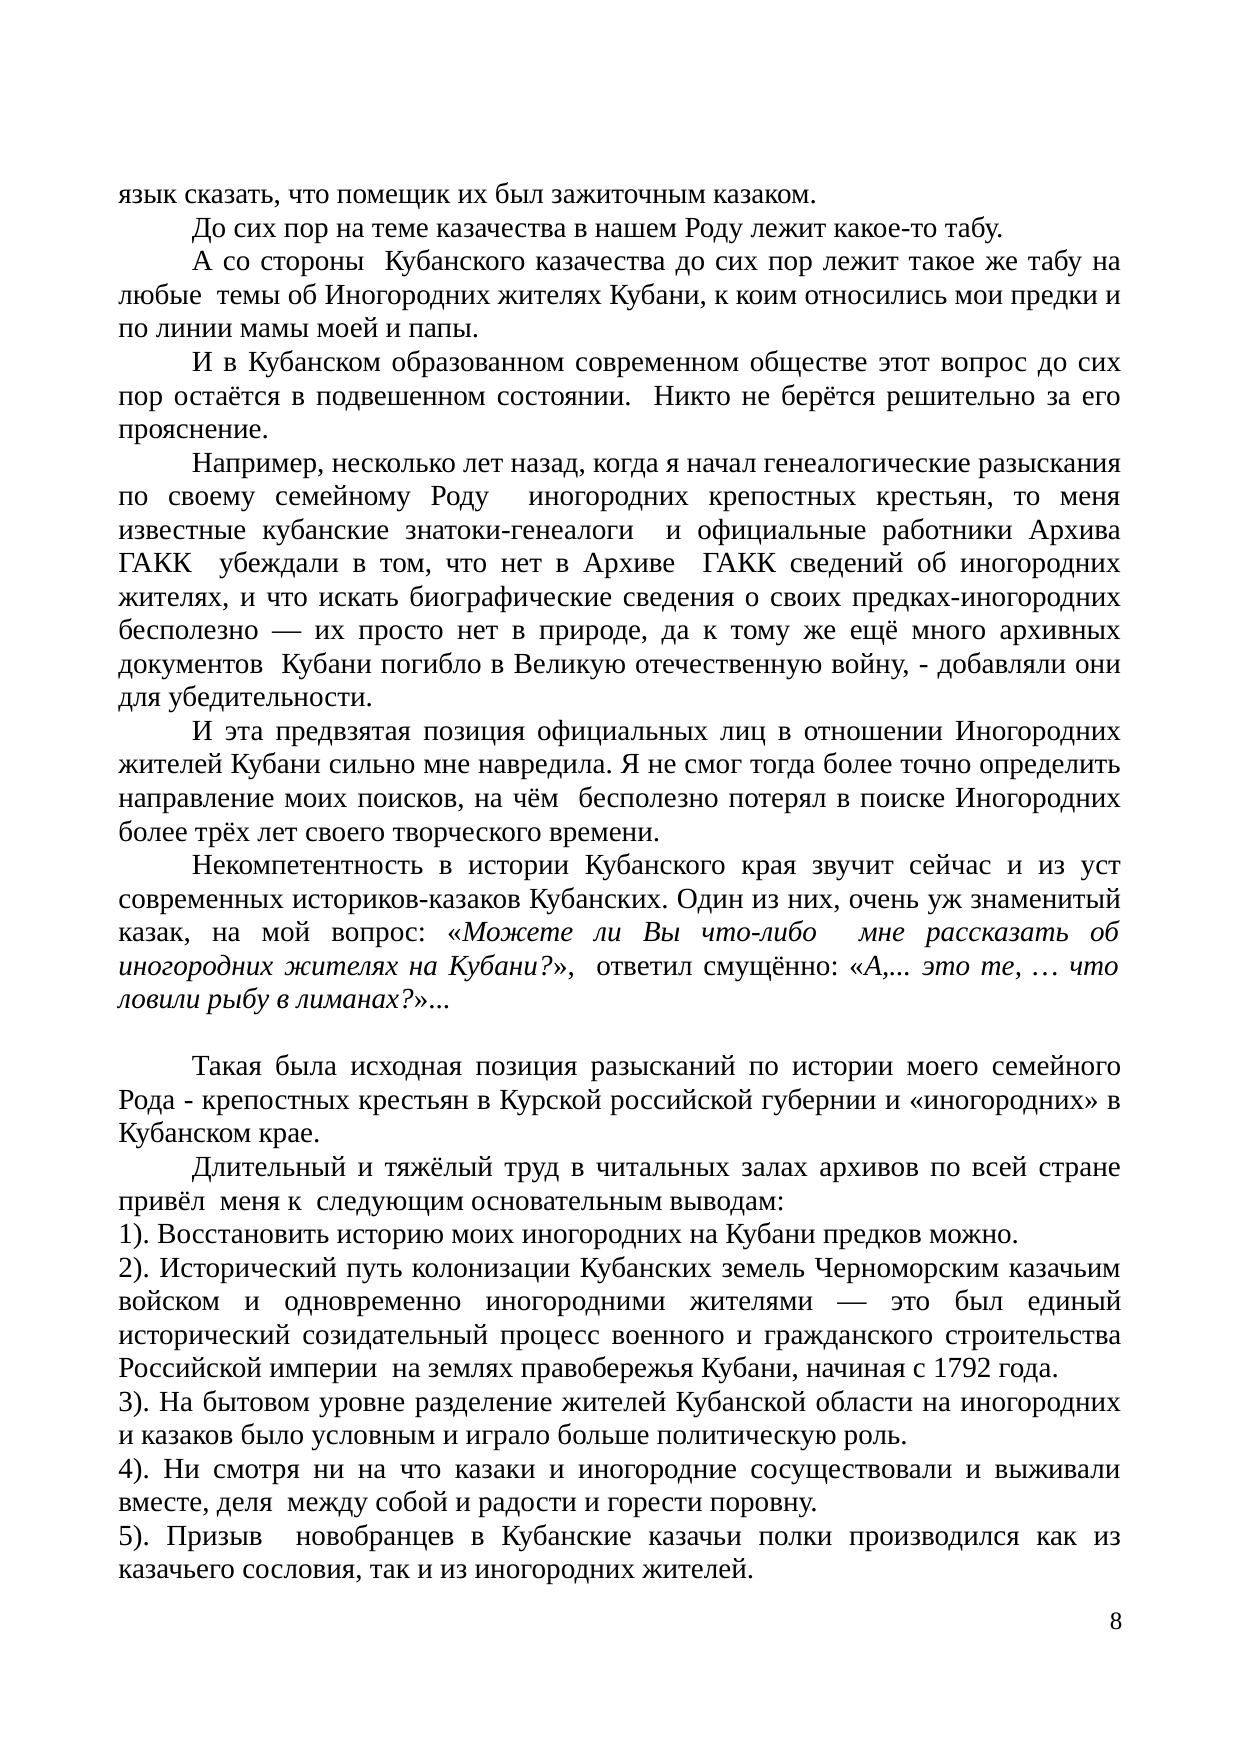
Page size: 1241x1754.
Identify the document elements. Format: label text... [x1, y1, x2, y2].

text 3). На бытовом уровне разделение жителей Кубанской области на иногородних и казаков было условным и играло больше политическую роль. [118, 1384, 1122, 1451]
text язык сказать, что помещик их был зажиточным казаком. [118, 176, 1122, 210]
text 2). Исторический путь колонизации Кубанских земель Черноморским казачьим войском и одновременно иногородними жителями — это был единый исторический созидательный процесс военного и гражданского строительства Российской империи на землях правобережья Кубани, начиная с 1792 года. [118, 1250, 1122, 1384]
text 5). Призыв новобранцев в Кубанские казачьи полки производился как из казачьего сословия, так и из иногородних жителей. [118, 1518, 1122, 1585]
text Например, несколько лет назад, когда я начал генеалогические разыскания по своему семейному Роду иногородних крепостных крестьян, то меня известные кубанские знатоки-генеалоги и официальные работники Архива ГАКК убеждали в том, что нет в Архиве ГАКК сведений об иногородних жителях, и что искать биографические сведения о своих предках-иногородних бесполезно — их просто нет в природе, да к тому же ещё много архивных документов Кубани погибло в Великую отечественную войну, - добавляли они для убедительности. [118, 445, 1122, 713]
text 4). Ни смотря ни на что казаки и иногородние сосуществовали и выживали вместе, деля между собой и радости и горести поровну. [118, 1451, 1122, 1518]
text А со стороны Кубанского казачества до сих пор лежит такое же табу на любые темы об Иногородних жителях Кубани, к коим относились мои предки и по линии мамы моей и папы. [118, 243, 1122, 344]
text И эта предвзятая позиция официальных лиц в отношении Иногородних жителей Кубани сильно мне навредила. Я не смог тогда более точно определить направление моих поисков, на чём бесполезно потерял в поиске Иногородних более трёх лет своего творческого времени. [118, 713, 1122, 847]
text Некомпетентность в истории Кубанского края звучит сейчас и из уст современных историков-казаков Кубанских. Один из них, очень уж знаменитый казак, на мой вопрос: «Можете ли Вы что-либо мне рассказать об иногородних жителях на Кубани?», ответил смущённо: «А,... это те, … что ловили рыбу в лиманах?»... [118, 847, 1122, 1015]
text Такая была исходная позиция разысканий по истории моего семейного Рода - крепостных крестьян в Курской российской губернии и «иногородних» в Кубанском крае. [118, 1048, 1122, 1149]
text До сих пор на теме казачества в нашем Роду лежит какое-то табу. [118, 210, 1122, 243]
text И в Кубанском образованном современном обществе этот вопрос до сих пор остаётся в подвешенном состоянии. Никто не берётся решительно за его прояснение. [118, 344, 1122, 445]
text 1). Восстановить историю моих иногородних на Кубани предков можно. [118, 1216, 1122, 1250]
text Длительный и тяжёлый труд в читальных залах архивов по всей стране привёл меня к следующим основательным выводам: [118, 1149, 1122, 1216]
